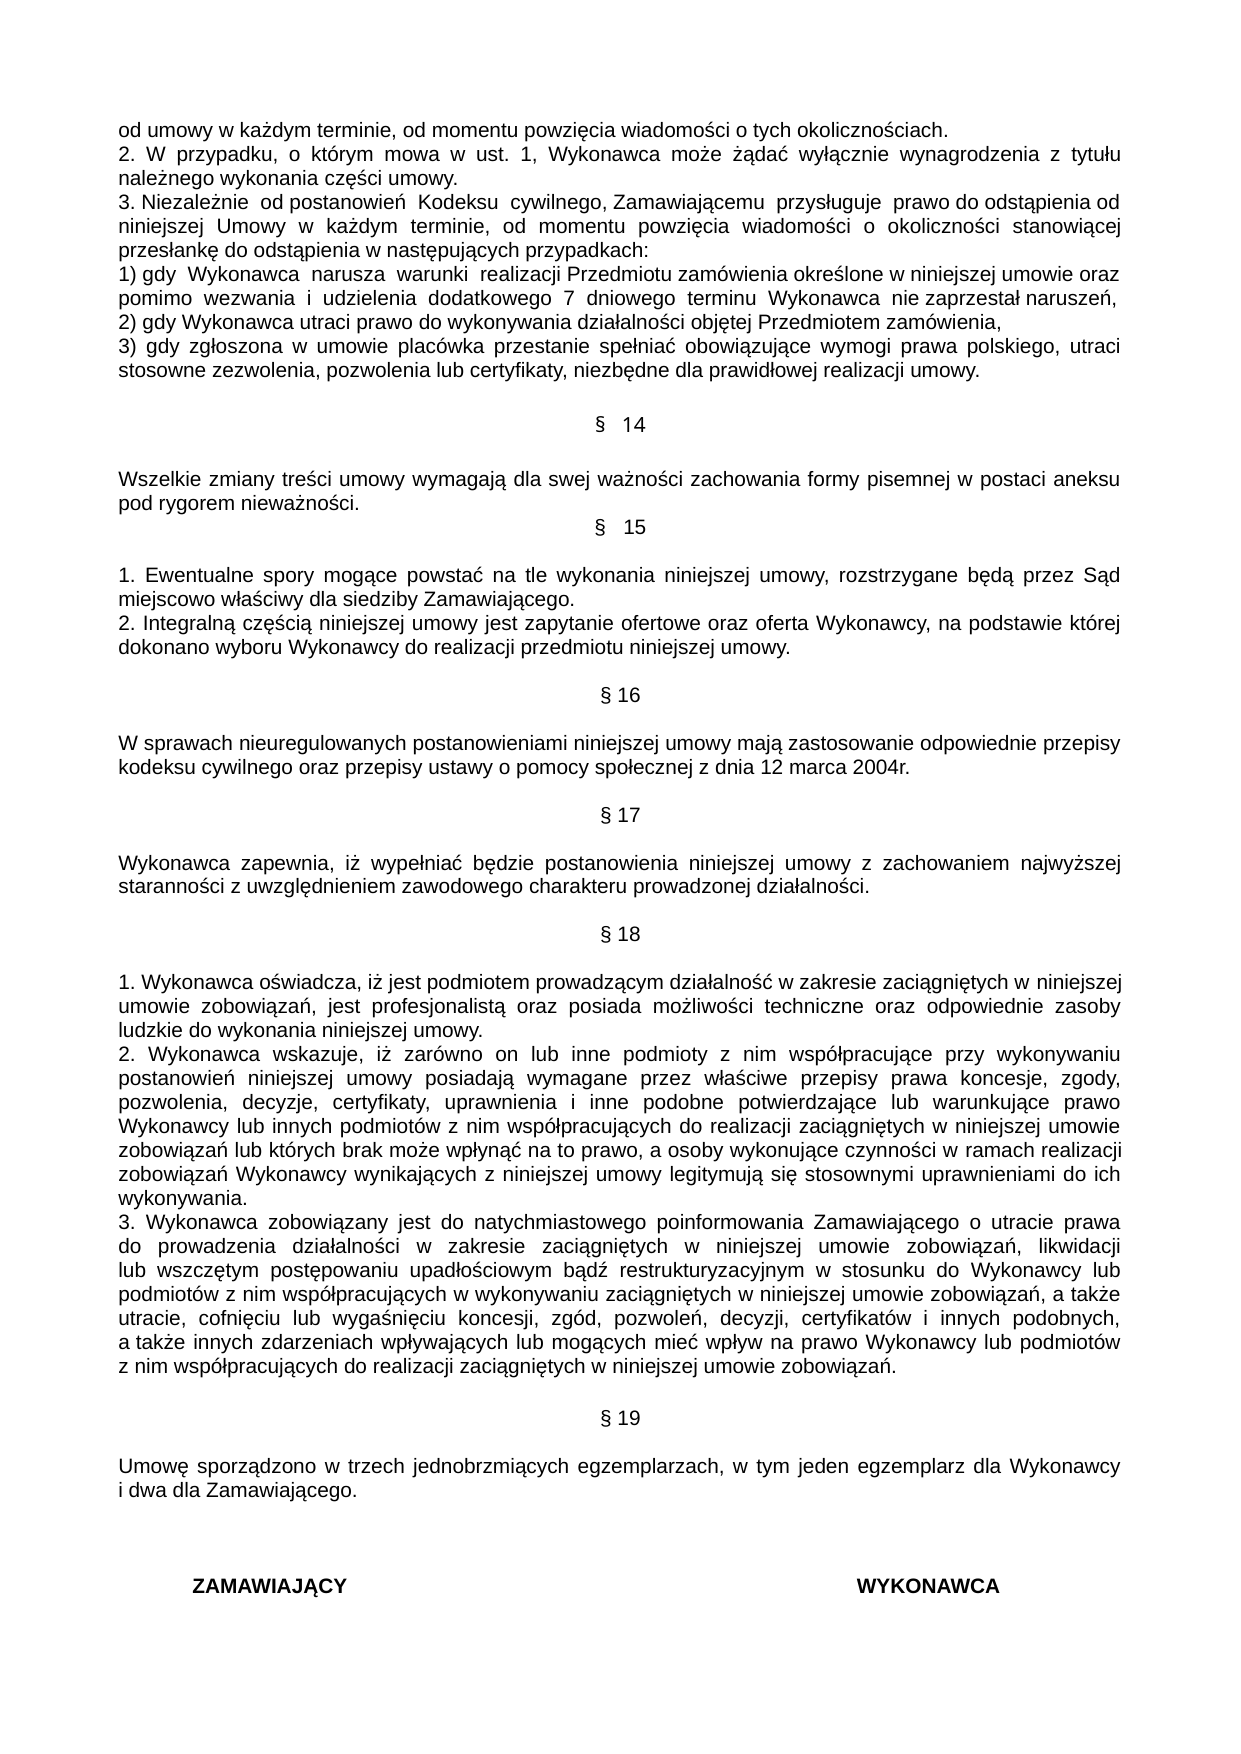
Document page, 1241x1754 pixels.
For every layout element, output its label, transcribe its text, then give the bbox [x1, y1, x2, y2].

text 2. Wykonawca wskazuje, iż zarówno on lub inne podmioty z nim współpracujące przy wykonywaniu postanowień niniejszej umowy posiadają wymagane przez właściwe przepisy prawa koncesje, zgody, pozwolenia, decyzje, certyfikaty, uprawnienia i inne podobne potwierdzające lub warunkujące prawo Wykonawcy lub innych podmiotów z nim współpracujących do realizacji zaciągniętych w niniejszej umowie zobowiązań lub których brak może wpłynąć na to prawo, a osoby wykonujące czynności w ramach realizacji zobowiązań Wykonawcy wynikających z niniejszej umowy legitymują się stosownymi uprawnieniami do ich wykonywania. [118, 1042, 1122, 1210]
text 3. Niezależnie od postanowień Kodeksu cywilnego, Zamawiającemu przysługuje prawo do odstąpienia od [118, 190, 1122, 214]
text § 16 [118, 683, 1122, 707]
text 3. Wykonawca zobowiązany jest do natychmiastowego poinformowania Zamawiającego o utracie prawa do prowadzenia działalności w zakresie zaciągniętych w niniejszej umowie zobowiązań, likwidacji lub wszczętym postępowaniu upadłościowym bądź restrukturyzacyjnym w stosunku do Wykonawcy lub podmiotów z nim współpracujących w wykonywaniu zaciągniętych w niniejszej umowie zobowiązań, a także utracie, cofnięciu lub wygaśnięciu koncesji, zgód, pozwoleń, decyzji, certyfikatów i innych podobnych, a także innych zdarzeniach wpływających lub mogących mieć wpływ na prawo Wykonawcy lub podmiotów z nim współpracujących do realizacji zaciągniętych w niniejszej umowie zobowiązań. [118, 1210, 1122, 1377]
text Wszelkie zmiany treści umowy wymagają dla swej ważności zachowania formy pisemnej w postaci aneksu pod rygorem nieważności. [118, 467, 1122, 515]
text 2. W przypadku, o którym mowa w ust. 1, Wykonawca może żądać wyłącznie wynagrodzenia z tytułu należnego wykonania części umowy. [118, 142, 1122, 190]
text niniejszej Umowy w każdym terminie, od momentu powzięcia wiadomości o okoliczności stanowiącej przesłankę do odstąpienia w następujących przypadkach: [118, 214, 1122, 262]
text 1. Ewentualne spory mogące powstać na tle wykonania niniejszej umowy, rozstrzygane będą przez Sąd miejscowo właściwy dla siedziby Zamawiającego. [118, 563, 1122, 611]
text ZAMAWIAJĄCY WYKONAWCA [118, 1574, 1122, 1598]
text Umowę sporządzono w trzech jednobrzmiących egzemplarzach, w tym jeden egzemplarz dla Wykonawcy i dwa dla Zamawiającego. [118, 1454, 1122, 1502]
text 3) gdy zgłoszona w umowie placówka przestanie spełniać obowiązujące wymogi prawa polskiego, utraci stosowne zezwolenia, pozwolenia lub certyfikaty, niezbędne dla prawidłowej realizacji umowy. [118, 334, 1122, 382]
text Wykonawca zapewnia, iż wypełniać będzie postanowienia niniejszej umowy z zachowaniem najwyższej staranności z uwzględnieniem zawodowego charakteru prowadzonej działalności. [118, 850, 1122, 898]
text 2) gdy Wykonawca utraci prawo do wykonywania działalności objętej Przedmiotem zamówienia, [118, 310, 1122, 334]
text § 15 [118, 515, 1122, 539]
text § 14 [118, 410, 1122, 438]
text pomimo wezwania i udzielenia dodatkowego 7 dniowego terminu Wykonawca nie zaprzestał naruszeń, [118, 286, 1122, 310]
text 2. Integralną częścią niniejszej umowy jest zapytanie ofertowe oraz oferta Wykonawcy, na podstawie której dokonano wyboru Wykonawcy do realizacji przedmiotu niniejszej umowy. [118, 611, 1122, 659]
text 1) gdy Wykonawca narusza warunki realizacji Przedmiotu zamówienia określone w niniejszej umowie oraz [118, 262, 1122, 286]
text W sprawach nieuregulowanych postanowieniami niniejszej umowy mają zastosowanie odpowiednie przepisy kodeksu cywilnego oraz przepisy ustawy o pomocy społecznej z dnia 12 marca 2004r. [118, 731, 1122, 778]
text 1. Wykonawca oświadcza, iż jest podmiotem prowadzącym działalność w zakresie zaciągniętych w niniejszej umowie zobowiązań, jest profesjonalistą oraz posiada możliwości techniczne oraz odpowiednie zasoby ludzkie do wykonania niniejszej umowy. [118, 970, 1122, 1042]
text § 18 [118, 922, 1122, 946]
text § 17 [118, 802, 1122, 826]
text § 19 [118, 1406, 1122, 1430]
text od umowy w każdym terminie, od momentu powzięcia wiadomości o tych okolicznościach. [118, 118, 1122, 142]
